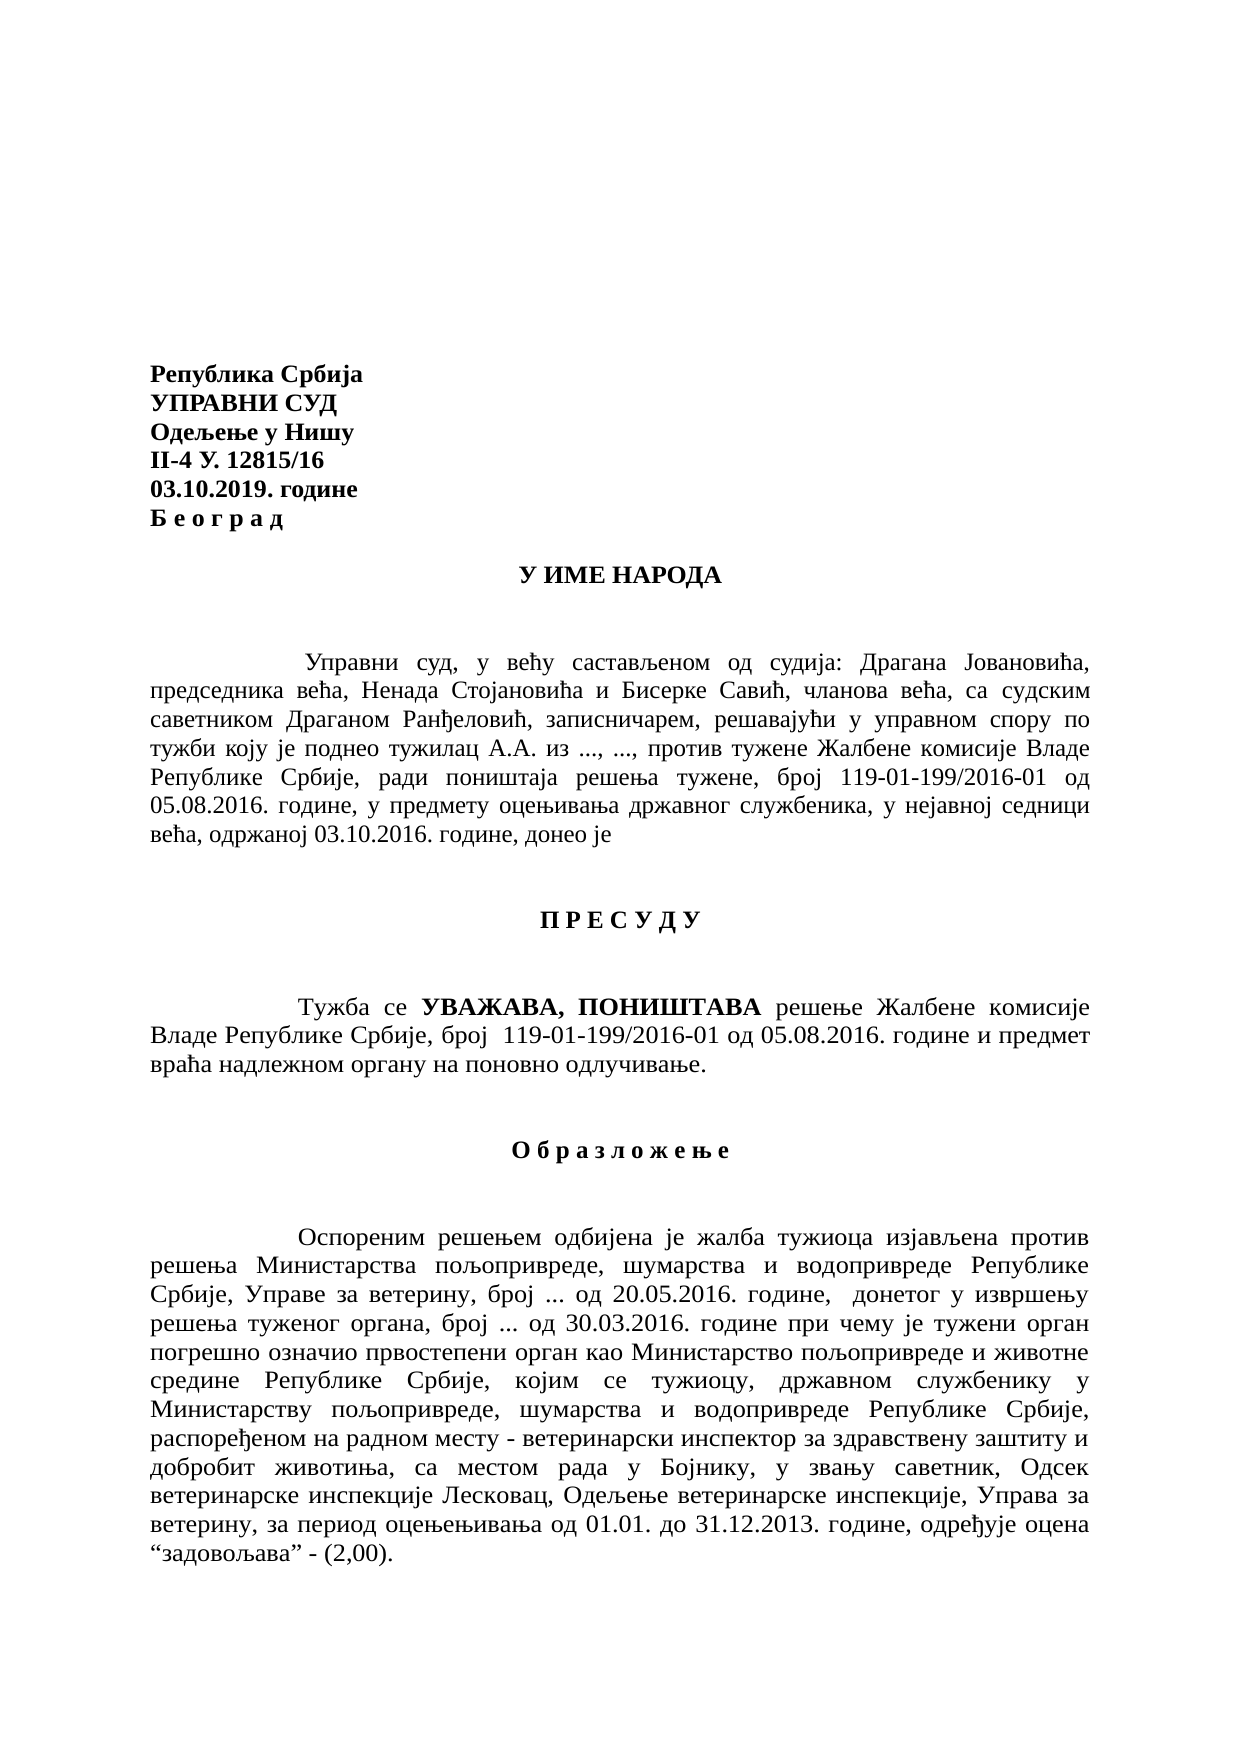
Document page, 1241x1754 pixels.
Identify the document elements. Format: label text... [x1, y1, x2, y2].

text Оспореним решењем одбијена је жалба тужиоца изјављена против решења Министарства пољопривреде, шумарства и водопривреде Републике Србије, Управе за ветерину, број ... од 20.05.2016. године, донетог у извршењу решења туженог органа, број ... од 30.03.2016. године при чему је тужени орган погрешно означио првостепени орган као Министарство пољопривреде и животне средине Републике Србије, којим се тужиоцу, државном службенику у Министарству пољопривреде, шумарства и водопривреде Републике Србије, распоређеном на радном месту - ветеринарски инспектор за здравствену заштиту и добробит животиња, са местом рада у Бојнику, у звању саветник, Одсек ветеринарске инспекције Лесковац, Одељење ветеринарске инспекције, Управа за ветерину, за период оцењењивања од 01.01. до 31.12.2013. године, одређује оцена “задовољава” - (2,00). [150, 1222, 1090, 1567]
text Тужба се УВАЖАВА, ПОНИШТАВА решење Жалбене комисије Владе Републике Србије, број 119-01-199/2016-01 од 05.08.2016. године и предмет враћа надлежном органу на поновно одлучивање. [150, 992, 1090, 1078]
text У ИМЕ НАРОДА [150, 560, 1090, 589]
text УПРАВНИ СУД [150, 388, 1090, 417]
text Република Србија [150, 148, 1090, 388]
text О б р а з л о ж е њ е [150, 1135, 1090, 1164]
text 03.10.2019. године [150, 474, 1090, 503]
text Б е о г р а д [150, 503, 1090, 532]
text П Р Е С У Д У [150, 905, 1090, 934]
text Управни суд, у већу састављеном од судија: Драгана Јовановића, председника већа, Ненада Стојановића и Бисерке Савић, чланова већа, са судским саветником Драганом Ранђеловић, записничарем, решавајући у управном спору по тужби коју је поднеo тужилац А.А. из ..., ..., против тужене Жалбене комисије Владе Републике Србије, ради поништаја решења тужене, број 119-01-199/2016-01 од 05.08.2016. године, у предмету оцењивања државног службеника, у нејавној седници већа, одржаној 03.10.2016. године, донео је [150, 647, 1090, 848]
text II-4 У. 12815/16 [150, 445, 1090, 474]
text Одељење у Нишу [150, 417, 1090, 445]
